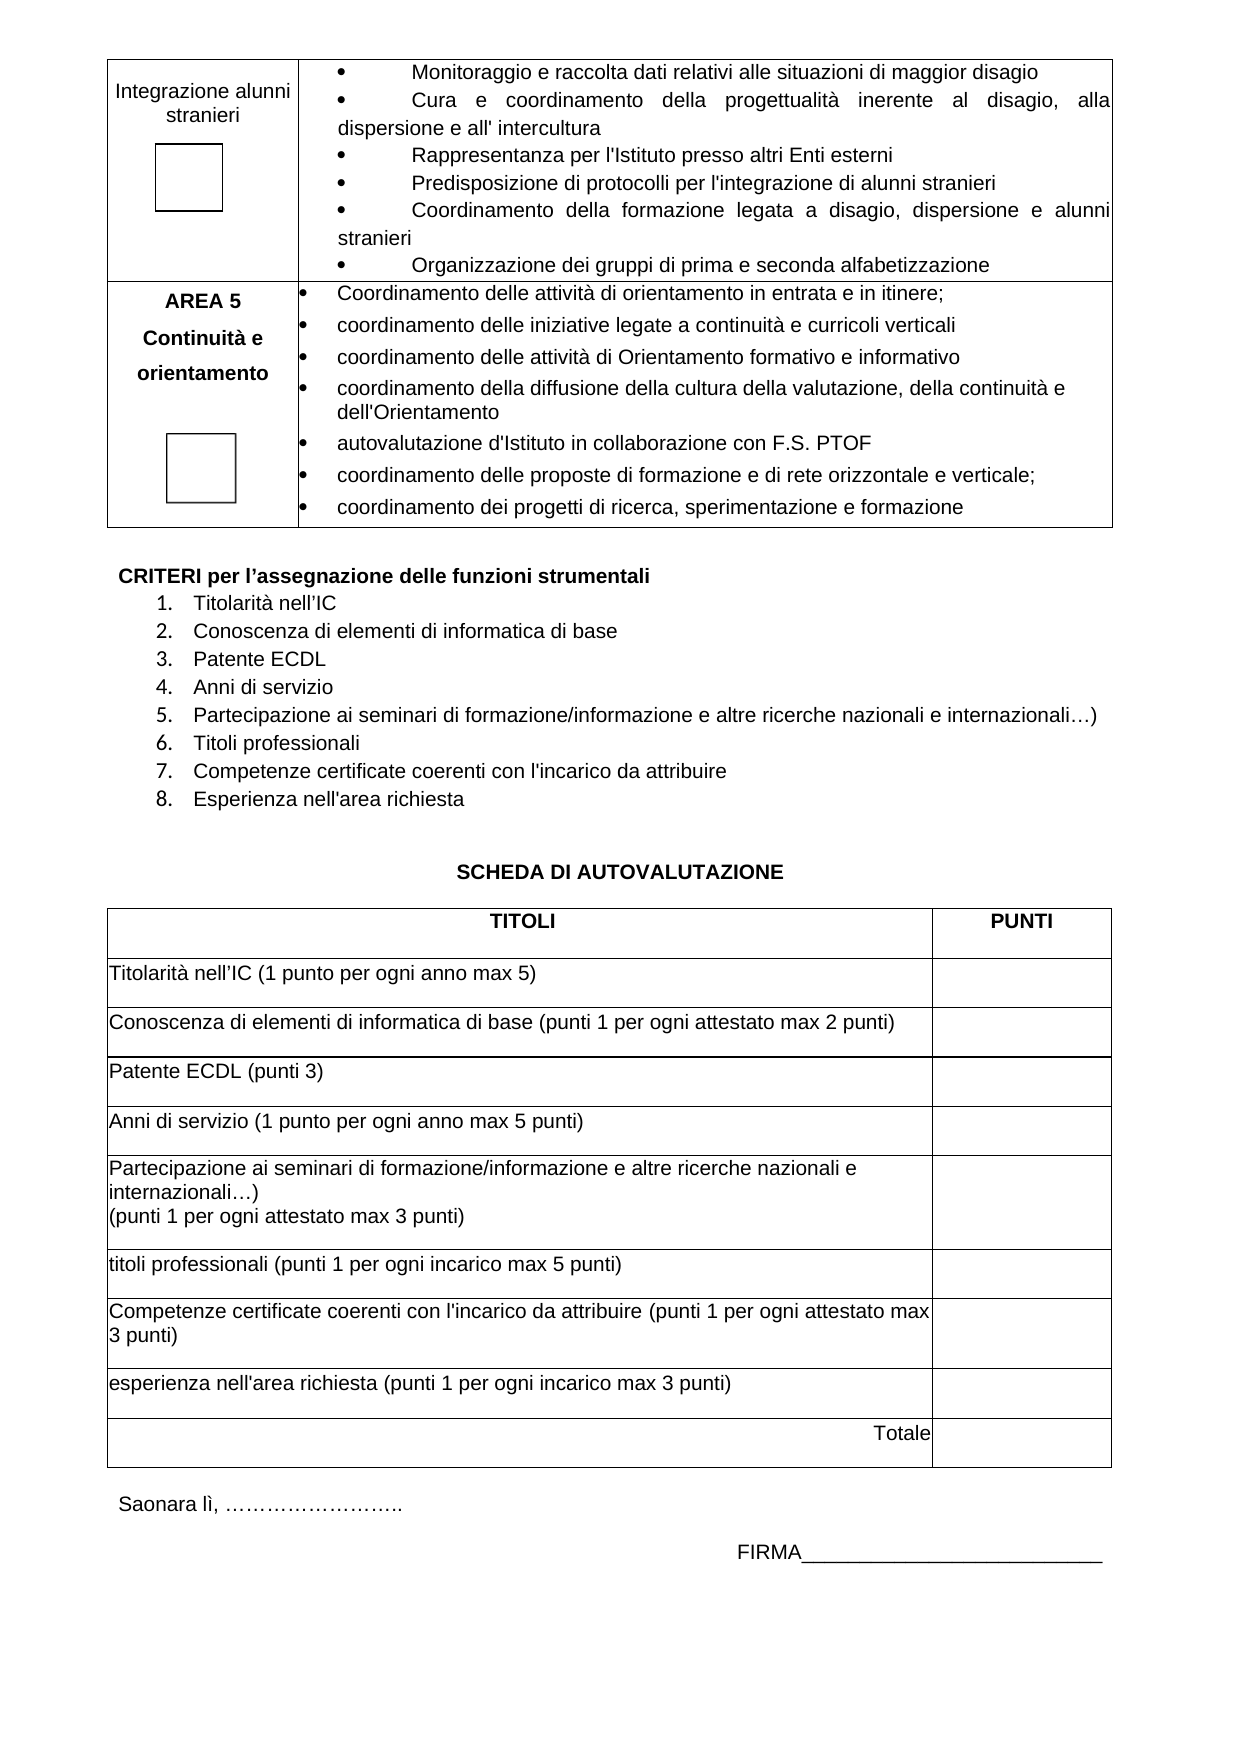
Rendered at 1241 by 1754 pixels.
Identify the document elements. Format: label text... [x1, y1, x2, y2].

table_cell Organizzazione della progettualità relativa all'alfabetizzazione degli stranieri Monitoraggio e raccolta dati relativi alle situazioni di maggior disagio Cura e coordinamento della progettualità inerente al disagio, alla dispersione e all' intercultura Rappresentanza per l'Istituto presso altri Enti esterni Predisposizione di protocolli per l'integrazione di alunni stranieri Coordinamento della formazione legata a disagio, dispersione e alunni stranieri Organizzazione dei gruppi di prima e seconda alfabetizzazione [299, 60, 1112, 281]
text CRITERI per l’assegnazione delle funzioni strumentali [118, 564, 1122, 588]
table_cell [933, 1058, 1111, 1106]
table_cell Partecipazione ai seminari di formazione/informazione e altre ricerche nazionali e internazionali…) (punti 1 per ogni attestato max 3 punti) [108, 1156, 932, 1249]
text SCHEDA DI AUTOVALUTAZIONE [118, 860, 1122, 884]
table_cell Totale [108, 1419, 932, 1467]
list Titolarità nell’IC [156, 588, 1122, 616]
table_cell Conoscenza di elementi di informatica di base (punti 1 per ogni attestato max 2 punti) [108, 1008, 932, 1056]
table_cell [933, 1419, 1111, 1467]
table_header TITOLI [108, 909, 932, 958]
table_cell titoli professionali (punti 1 per ogni incarico max 5 punti) [108, 1250, 932, 1298]
table_cell [933, 1250, 1111, 1298]
list Anni di servizio [156, 672, 1122, 700]
table_cell Competenze certificate coerenti con l'incarico da attribuire (punti 1 per ogni attestato max 3 punti) [108, 1299, 932, 1368]
table_cell Coordinamento delle attività di orientamento in entrata e in itinere; coordinamento delle iniziative legate a continuità e curricoli verticali coordinamento delle attività di Orientamento formativo e informativo coordinamento della diffusione della cultura della valutazione, della continuità e dell'Orientamento autovalutazione d'Istituto in collaborazione con F.S. PTOF coordinamento delle proposte di formazione e di rete orizzontale e verticale; coordinamento dei progetti di ricerca, sperimentazione e formazione [299, 282, 1112, 527]
text FIRMA__________________________ [118, 1540, 1122, 1564]
list Partecipazione ai seminari di formazione/informazione e altre ricerche nazionali e internazionali…) [156, 700, 1122, 728]
table_cell [933, 959, 1111, 1007]
table_cell [933, 1299, 1111, 1368]
text Saonara lì, …………………….. [118, 1492, 1122, 1516]
list Esperienza nell'area richiesta [156, 784, 1122, 812]
table_cell [933, 1107, 1111, 1155]
table_cell [933, 1008, 1111, 1056]
list Competenze certificate coerenti con l'incarico da attribuire [156, 756, 1122, 784]
table_cell Anni di servizio (1 punto per ogni anno max 5 punti) [108, 1107, 932, 1155]
table_cell Titolarità nell’IC (1 punto per ogni anno max 5) [108, 959, 932, 1007]
list Titoli professionali [156, 728, 1122, 756]
table_cell Patente ECDL (punti 3) [108, 1058, 932, 1106]
table_cell [933, 1369, 1111, 1417]
table_cell AREA 5 Continuità e orientamento [108, 282, 298, 527]
list Conoscenza di elementi di informatica di base [156, 616, 1122, 644]
picture [166, 433, 240, 507]
list Patente ECDL [156, 644, 1122, 672]
table_cell esperienza nell'area richiesta (punti 1 per ogni incarico max 3 punti) [108, 1369, 932, 1417]
table_cell [933, 1156, 1111, 1249]
table_header PUNTI [933, 909, 1111, 958]
table_cell Integrazione alunni stranieri [108, 60, 298, 281]
